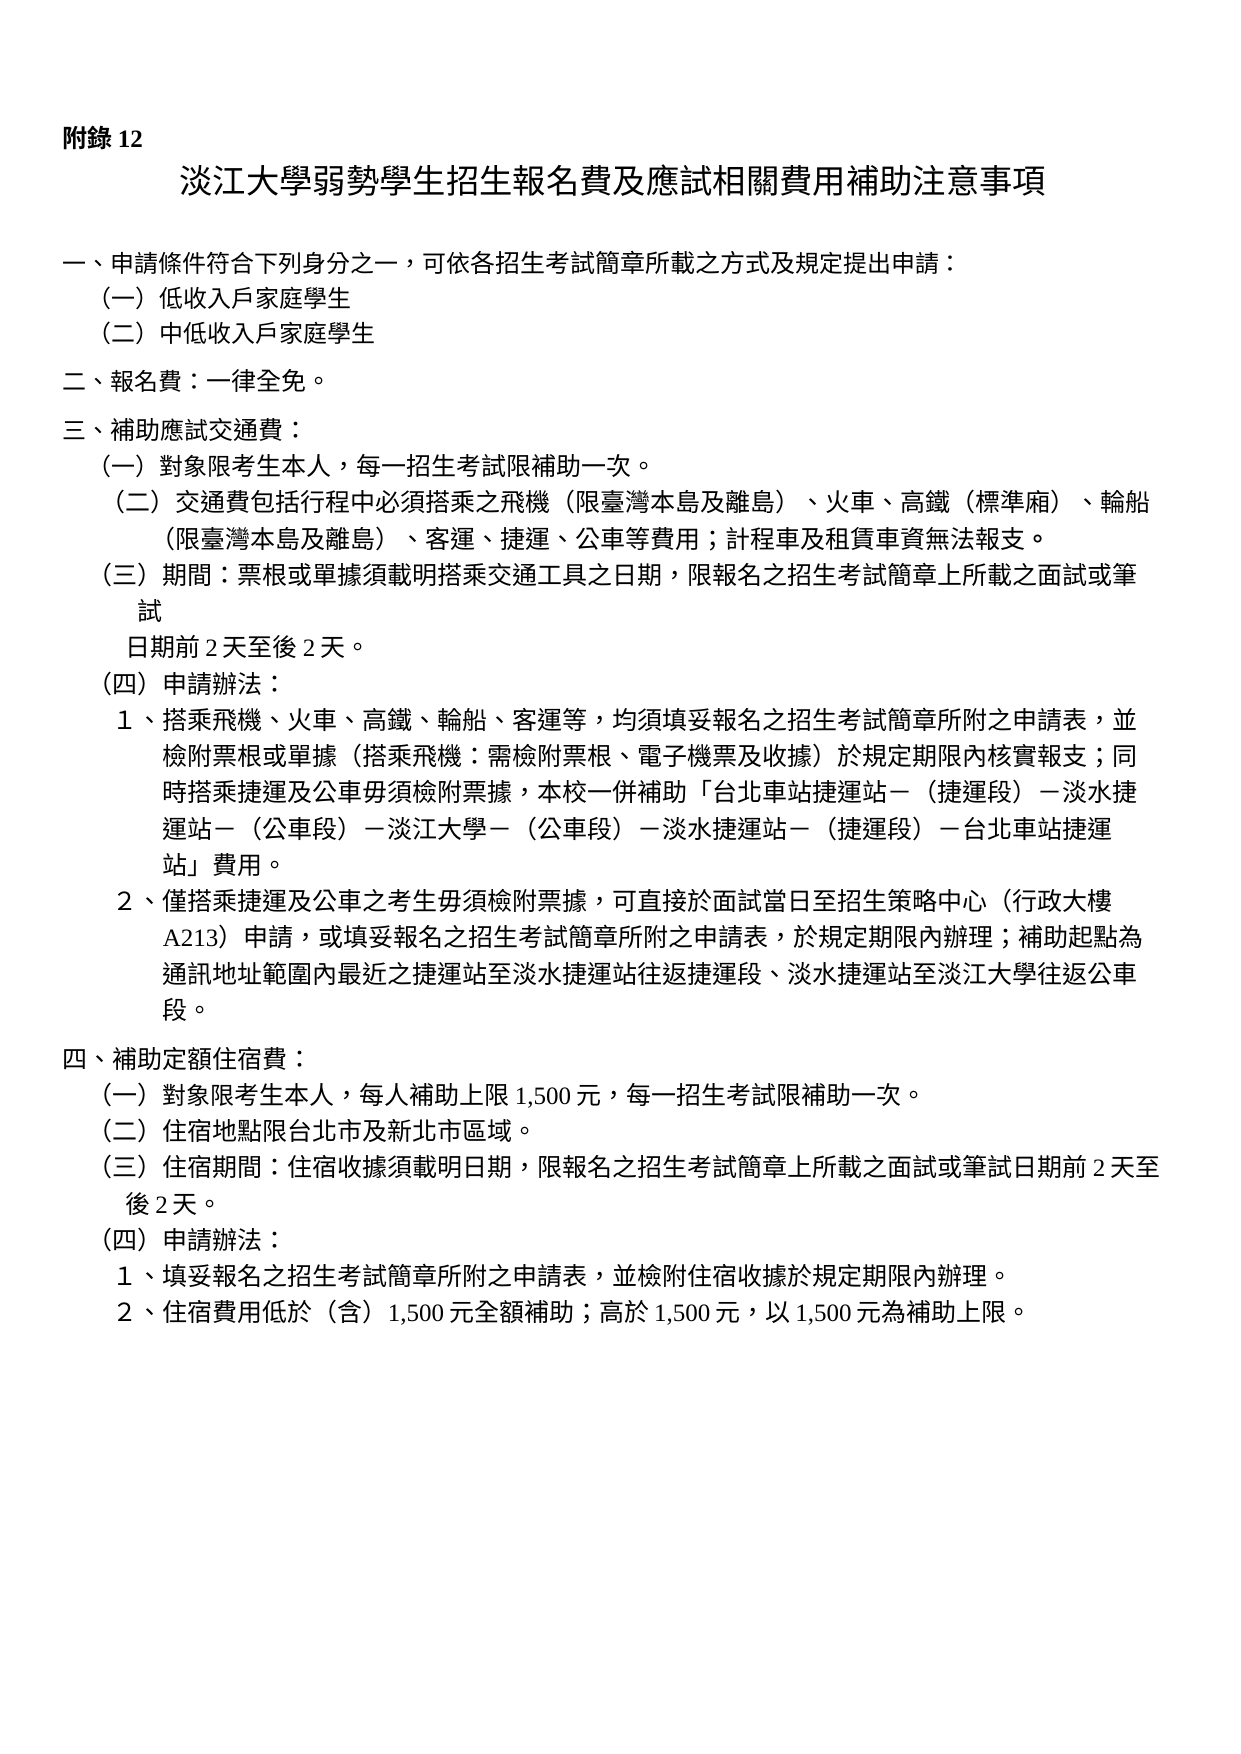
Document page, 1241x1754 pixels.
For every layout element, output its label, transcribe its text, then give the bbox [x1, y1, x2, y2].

text 淡江大學弱勢學生招生報名費及應試相關費用補助注意事項 [63, 154, 1162, 203]
text ２、住宿費用低於（含）1,500元全額補助；高於1,500元，以1,500元為補助上限。 [113, 1293, 1162, 1329]
text （二）中低收入戶家庭學生 [88, 314, 1162, 349]
text （三）期間：票根或單據須載明搭乘交通工具之日期，限報名之招生考試簡章上所載之面試或筆試 [88, 555, 1162, 628]
text 四、補助定額住宿費： [63, 1039, 1162, 1075]
text （一）低收入戶家庭學生 [88, 280, 1162, 314]
text 附錄12 [63, 118, 1162, 154]
text （一）對象限考生本人，每一招生考試限補助一次。 [88, 447, 1162, 483]
text （四）申請辦法： [88, 664, 1162, 700]
text 二、報名費：一律全免。 [63, 362, 1162, 398]
text 一、申請條件符合下列身分之一，可依各招生考試簡章所載之方式及規定提出申請： [63, 243, 1162, 280]
text 日期前2天至後2天。 [88, 628, 1162, 664]
text （四）申請辦法： [88, 1220, 1162, 1257]
text 後2天。 [88, 1184, 1162, 1220]
text （一）對象限考生本人，每人補助上限1,500元，每一招生考試限補助一次。 [88, 1075, 1162, 1112]
text １、填妥報名之招生考試簡章所附之申請表，並檢附住宿收據於規定期限內辦理。 [113, 1257, 1162, 1293]
text 三、補助應試交通費： [63, 410, 1162, 447]
text （三）住宿期間：住宿收據須載明日期，限報名之招生考試簡章上所載之面試或筆試日期前2天至 [88, 1148, 1162, 1184]
text （二）住宿地點限台北市及新北市區域。 [88, 1112, 1162, 1148]
text （二）交通費包括行程中必須搭乘之飛機（限臺灣本島及離島）、火車、高鐵（標準廂）、輪船（限臺灣本島及離島）、客運、捷運、公車等費用；計程車及租賃車資無法報支。 [100, 483, 1162, 555]
text １、搭乘飛機、火車、高鐵、輪船、客運等，均須填妥報名之招生考試簡章所附之申請表，並檢附票根或單據（搭乘飛機：需檢附票根、電子機票及收據）於規定期限內核實報支；同時搭乘捷運及公車毋須檢附票據，本校一併補助「台北車站捷運站－（捷運段）－淡水捷運站－（公車段）－淡江大學－（公車段）－淡水捷運站－（捷運段）－台北車站捷運站」費用。 [113, 700, 1162, 882]
text ２、僅搭乘捷運及公車之考生毋須檢附票據，可直接於面試當日至招生策略中心（行政大樓A213）申請，或填妥報名之招生考試簡章所附之申請表，於規定期限內辦理；補助起點為通訊地址範圍內最近之捷運站至淡水捷運站往返捷運段、淡水捷運站至淡江大學往返公車段。 [113, 882, 1162, 1027]
